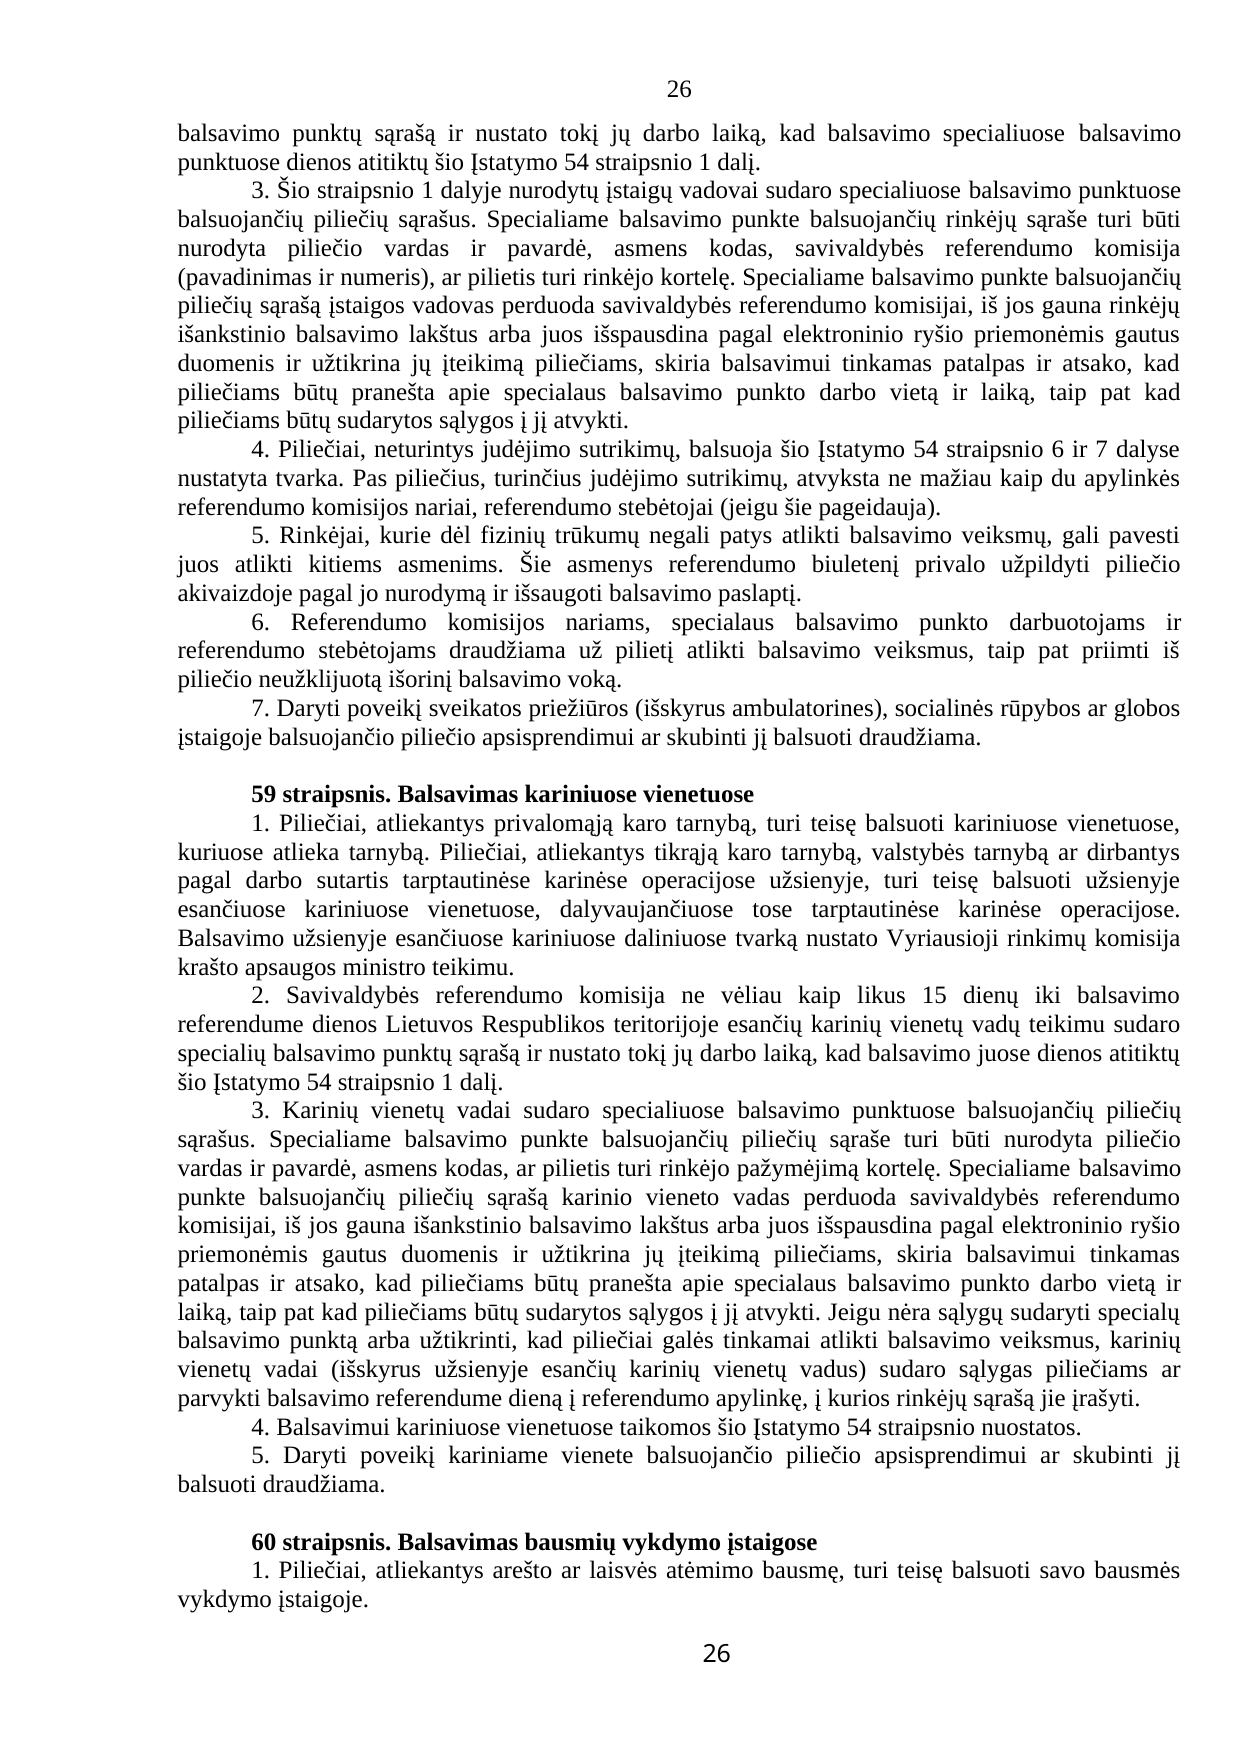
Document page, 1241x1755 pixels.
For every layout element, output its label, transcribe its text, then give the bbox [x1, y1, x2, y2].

text 3. Karinių vienetų vadai sudaro specialiuose balsavimo punktuose balsuojančių piliečių sąrašus. Specialiame balsavimo punkte balsuojančių piliečių sąraše turi būti nurodyta piliečio vardas ir pavardė, asmens kodas, ar pilietis turi rinkėjo pažymėjimą kortelę. Specialiame balsavimo punkte balsuojančių piliečių sąrašą karinio vieneto vadas perduoda savivaldybės referendumo komisijai, iš jos gauna išankstinio balsavimo lakštus arba juos išspausdina pagal elektroninio ryšio priemonėmis gautus duomenis ir užtikrina jų įteikimą piliečiams, skiria balsavimui tinkamas patalpas ir atsako, kad piliečiams būtų pranešta apie specialaus balsavimo punkto darbo vietą ir laiką, taip pat kad piliečiams būtų sudarytos sąlygos į jį atvykti. Jeigu nėra sąlygų sudaryti specialų balsavimo punktą arba užtikrinti, kad piliečiai galės tinkamai atlikti balsavimo veiksmus, karinių vienetų vadai (išskyrus užsienyje esančių karinių vienetų vadus) sudaro sąlygas piliečiams ar parvykti balsavimo referendume dieną į referendumo apylinkę, į kurios rinkėjų sąrašą jie įrašyti. [177, 1096, 1181, 1412]
text 4. Balsavimui kariniuose vienetuose taikomos šio Įstatymo 54 straipsnio nuostatos. [177, 1412, 1181, 1441]
text 59 straipsnis. Balsavimas kariniuose vienetuose [177, 779, 1181, 808]
text 3. Šio straipsnio 1 dalyje nurodytų įstaigų vadovai sudaro specialiuose balsavimo punktuose balsuojančių piliečių sąrašus. Specialiame balsavimo punkte balsuojančių rinkėjų sąraše turi būti nurodyta piliečio vardas ir pavardė, asmens kodas, savivaldybės referendumo komisija (pavadinimas ir numeris), ar pilietis turi rinkėjo kortelę. Specialiame balsavimo punkte balsuojančių piliečių sąrašą įstaigos vadovas perduoda savivaldybės referendumo komisijai, iš jos gauna rinkėjų išankstinio balsavimo lakštus arba juos išspausdina pagal elektroninio ryšio priemonėmis gautus duomenis ir užtikrina jų įteikimą piliečiams, skiria balsavimui tinkamas patalpas ir atsako, kad piliečiams būtų pranešta apie specialaus balsavimo punkto darbo vietą ir laiką, taip pat kad piliečiams būtų sudarytos sąlygos į jį atvykti. [177, 176, 1181, 434]
text 5. Daryti poveikį kariniame vienete balsuojančio piliečio apsisprendimui ar skubinti jį balsuoti draudžiama. [177, 1441, 1181, 1498]
text 1. Piliečiai, atliekantys privalomąją karo tarnybą, turi teisę balsuoti kariniuose vienetuose, kuriuose atlieka tarnybą. Piliečiai, atliekantys tikrąją karo tarnybą, valstybės tarnybą ar dirbantys pagal darbo sutartis tarptautinėse karinėse operacijose užsienyje, turi teisę balsuoti užsienyje esančiuose kariniuose vienetuose, dalyvaujančiuose tose tarptautinėse karinėse operacijose. Balsavimo užsienyje esančiuose kariniuose daliniuose tvarką nustato Vyriausioji rinkimų komisija krašto apsaugos ministro teikimu. [177, 808, 1181, 981]
text 4. Piliečiai, neturintys judėjimo sutrikimų, balsuoja šio Įstatymo 54 straipsnio 6 ir 7 dalyse nustatyta tvarka. Pas piliečius, turinčius judėjimo sutrikimų, atvyksta ne mažiau kaip du apylinkės referendumo komisijos nariai, referendumo stebėtojai (jeigu šie pageidauja). [177, 434, 1181, 521]
text 5. Rinkėjai, kurie dėl fizinių trūkumų negali patys atlikti balsavimo veiksmų, gali pavesti juos atlikti kitiems asmenims. Šie asmenys referendumo biuletenį privalo užpildyti piliečio akivaizdoje pagal jo nurodymą ir išsaugoti balsavimo paslaptį. [177, 521, 1181, 607]
text 1. Piliečiai, atliekantys arešto ar laisvės atėmimo bausmę, turi teisę balsuoti savo bausmės vykdymo įstaigoje. [177, 1556, 1181, 1613]
text 6. Referendumo komisijos nariams, specialaus balsavimo punkto darbuotojams ir referendumo stebėtojams draudžiama už pilietį atlikti balsavimo veiksmus, taip pat priimti iš piliečio neužklijuotą išorinį balsavimo voką. [177, 607, 1181, 693]
text balsavimo punktų sąrašą ir nustato tokį jų darbo laiką, kad balsavimo specialiuose balsavimo punktuose dienos atitiktų šio Įstatymo 54 straipsnio 1 dalį. [177, 118, 1181, 176]
text 60 straipsnis. Balsavimas bausmių vykdymo įstaigose [177, 1527, 1181, 1556]
text 7. Daryti poveikį sveikatos priežiūros (išskyrus ambulatorines), socialinės rūpybos ar globos įstaigoje balsuojančio piliečio apsisprendimui ar skubinti jį balsuoti draudžiama. [177, 693, 1181, 751]
text 2. Savivaldybės referendumo komisija ne vėliau kaip likus 15 dienų iki balsavimo referendume dienos Lietuvos Respublikos teritorijoje esančių karinių vienetų vadų teikimu sudaro specialių balsavimo punktų sąrašą ir nustato tokį jų darbo laiką, kad balsavimo juose dienos atitiktų šio Įstatymo 54 straipsnio 1 dalį. [177, 981, 1181, 1096]
